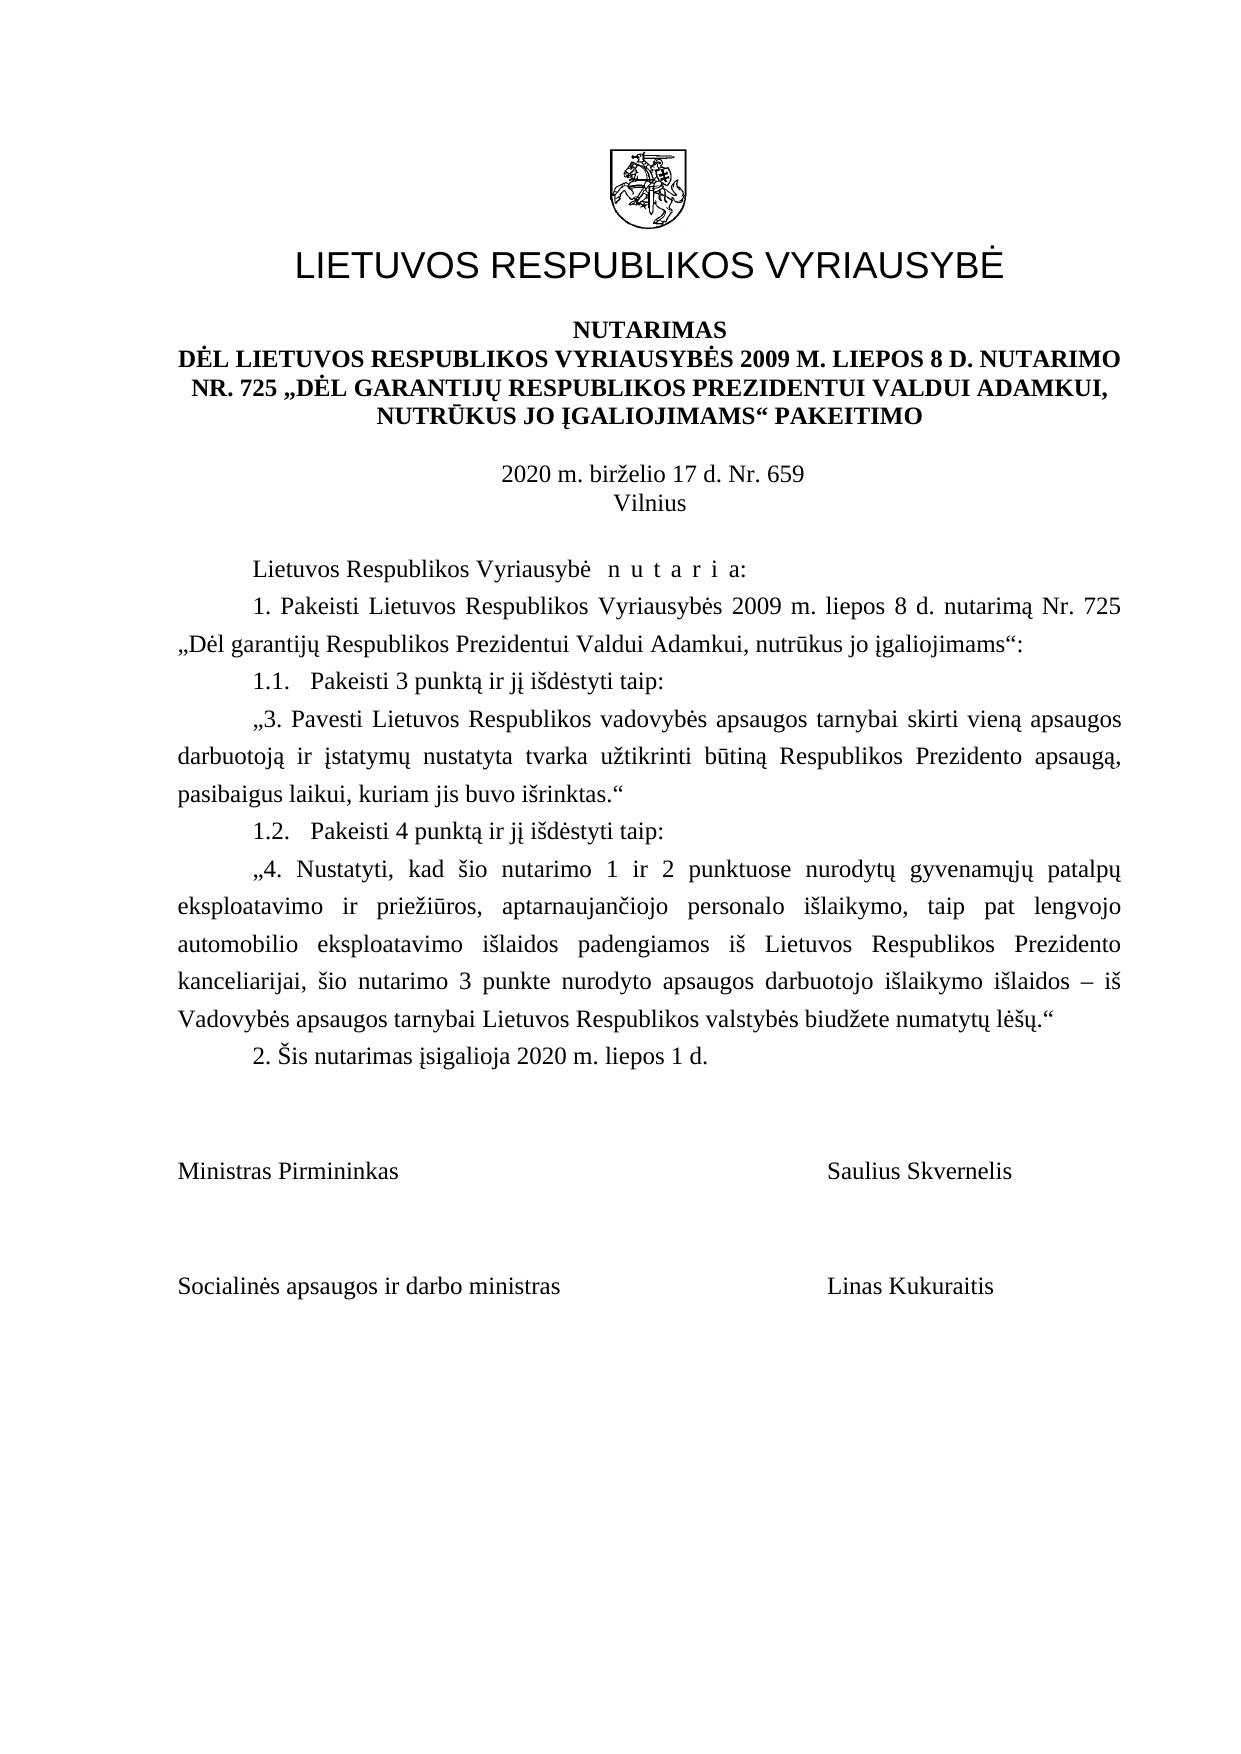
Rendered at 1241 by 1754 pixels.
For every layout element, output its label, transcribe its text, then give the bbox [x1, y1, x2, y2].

text Ministras Pirmininkas Saulius Skvernelis [177, 1156, 1122, 1185]
text 1. Pakeisti Lietuvos Respublikos Vyriausybės 2009 m. liepos 8 d. nutarimą Nr. 725 „Dėl garantijų Respublikos Prezidentui Valdui Adamkui, nutrūkus jo įgaliojimams“: [177, 583, 1122, 658]
text „4. Nustatyti, kad šio nutarimo 1 ir 2 punktuose nurodytų gyvenamųjų patalpų eksploatavimo ir priežiūros, aptarnaujančiojo personalo išlaikymo, taip pat lengvojo automobilio eksploatavimo išlaidos padengiamos iš Lietuvos Respublikos Prezidento kanceliarijai, šio nutarimo 3 punkte nurodyto apsaugos darbuotojo išlaikymo išlaidos – iš Vadovybės apsaugos tarnybai Lietuvos Respublikos valstybės biudžete numatytų lėšų.“ [177, 845, 1122, 1033]
text „3. Pavesti Lietuvos Respublikos vadovybės apsaugos tarnybai skirti vieną apsaugos darbuotoją ir įstatymų nustatyta tvarka užtikrinti būtiną Respublikos Prezidento apsaugą, pasibaigus laikui, kuriam jis buvo išrinktas.“ [177, 695, 1122, 808]
text 2. Šis nutarimas įsigalioja 2020 m. liepos 1 d. [177, 1033, 1122, 1070]
text Lietuvos Respublikos Vyriausybė nutaria: [177, 545, 1122, 583]
text 2020 m. birželio 17 d. Nr. 659 [177, 459, 1122, 488]
text Vilnius [177, 488, 1122, 516]
text nutarimas [177, 315, 1122, 344]
text 1.1. Pakeisti 3 punktą ir jį išdėstyti taip: [177, 658, 1122, 695]
text Socialinės apsaugos ir darbo ministras Linas Kukuraitis [177, 1271, 1122, 1300]
text 1.2. Pakeisti 4 punktą ir jį išdėstyti taip: [177, 808, 1122, 845]
text Lietuvos Respublikos Vyriausybė [177, 243, 1122, 286]
text DĖL LIETUVOS RESPUBLIKOS VYRIAUSYBĖS 2009 M. LIEPOS 8 D. NUTARIMO NR. 725 „DĖL GARANTIJŲ RESPUBLIKOS PREZIDENTUI VALDUI ADAMKUI, NUTRŪKUS JO ĮGALIOJIMAMS“ pakeitimo [177, 344, 1122, 430]
